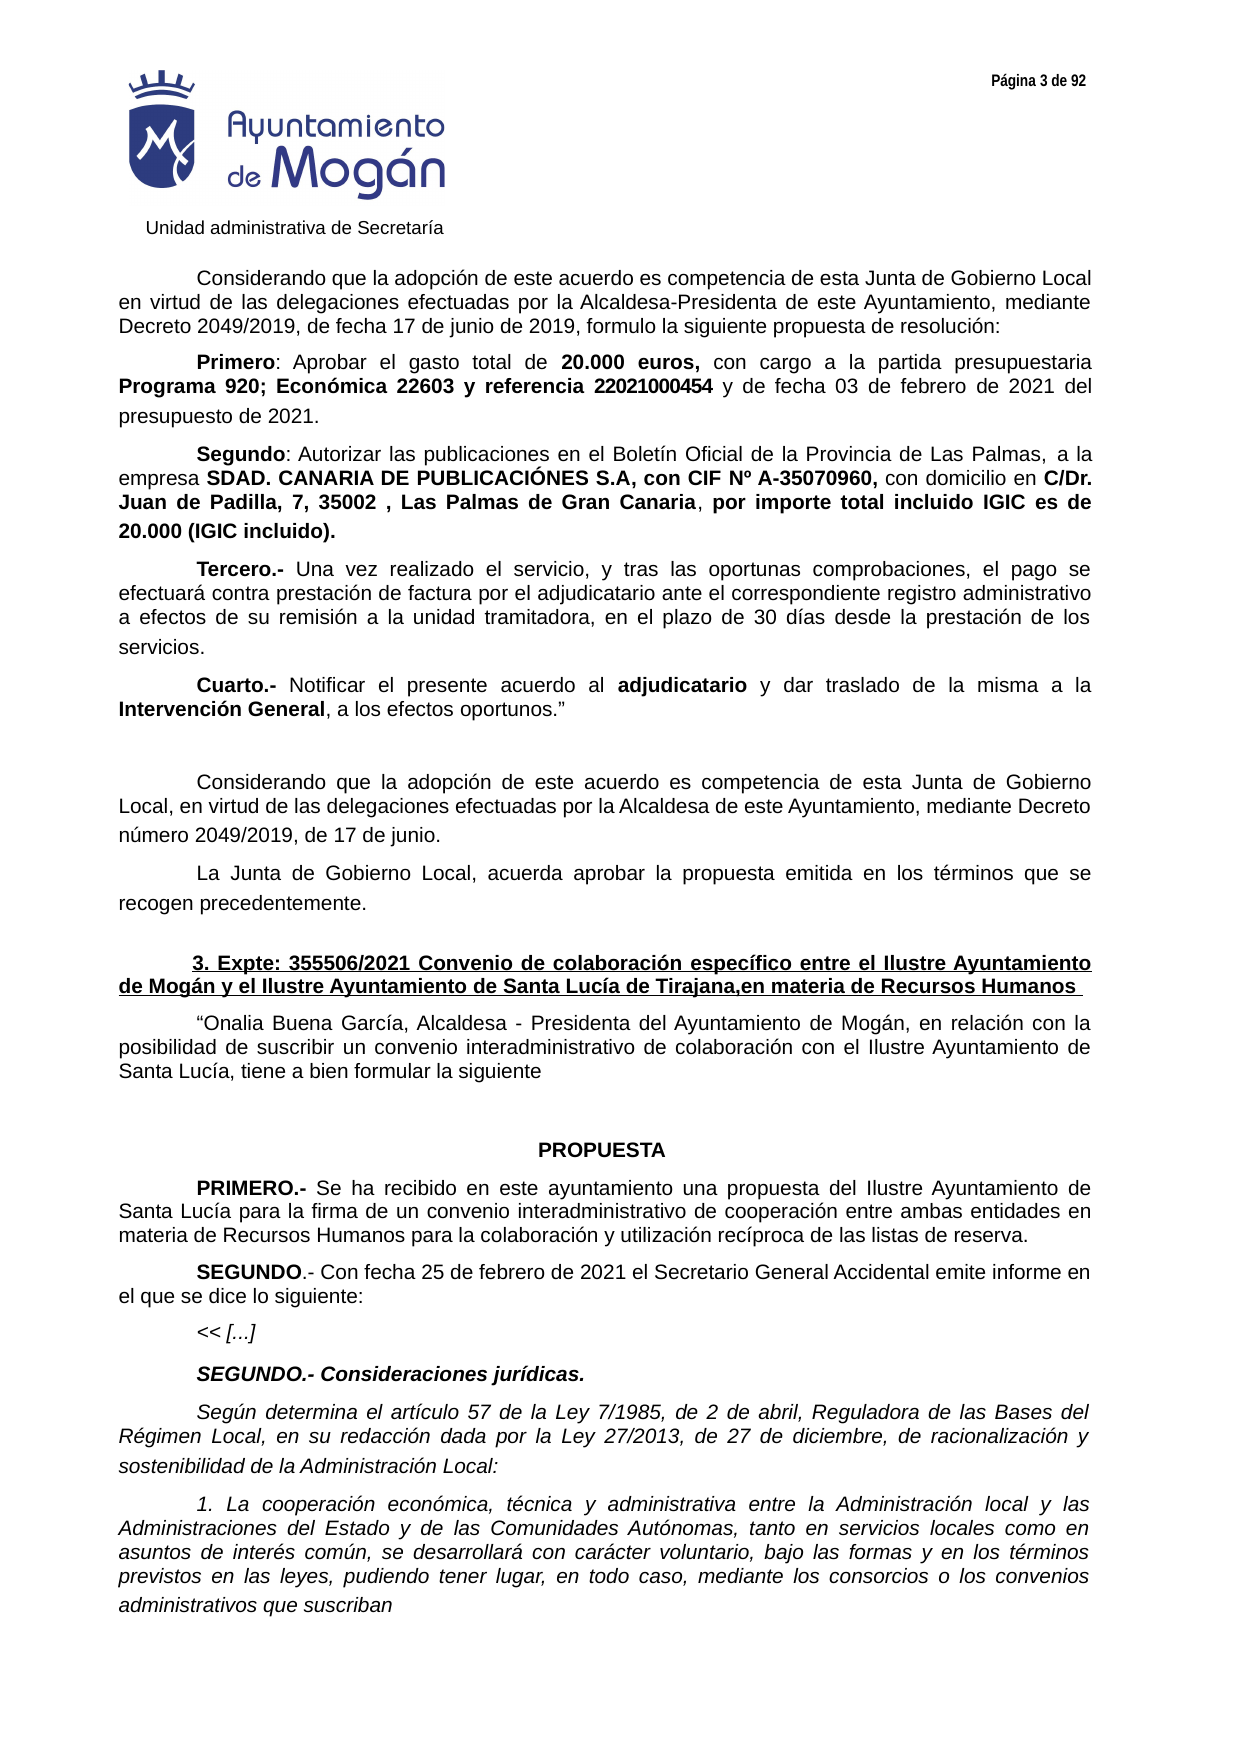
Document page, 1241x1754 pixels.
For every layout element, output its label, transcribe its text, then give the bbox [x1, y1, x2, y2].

picture [128, 70, 445, 206]
text Considerando que la adopción de este acuerdo es competencia de esta Junta de Gobierno Local en virtud de las delegaciones efectuadas por la Alcaldesa-Presidenta de este Ayuntamiento, mediante Decreto 2049/2019, de fecha 17 de junio de 2019, formulo la siguiente propuesta de resolución: [118, 266, 1092, 338]
text Según determina el artículo 57 de la Ley 7/1985, de 2 de abril, Reguladora de las Bases del Régimen Local, en su redacción dada por la Ley 27/2013, de 27 de diciembre, de racionalización y sostenibilidad de la Administración Local: [118, 1400, 1092, 1479]
text Considerando que la adopción de este acuerdo es competencia de esta Junta de Gobierno Local, en virtud de las delegaciones efectuadas por la Alcaldesa de este Ayuntamiento, mediante Decreto número 2049/2019, de 17 de junio. [118, 770, 1092, 849]
text Primero: Aprobar el gasto total de 20.000 euros, con cargo a la partida presupuestaria Programa 920; Económica 22603 y referencia 22021000454 y de fecha 03 de febrero de 2021 del presupuesto de 2021. [118, 350, 1092, 429]
text << [...] [118, 1320, 1092, 1344]
text 1. La cooperación económica, técnica y administrativa entre la Administración local y las Administraciones del Estado y de las Comunidades Autónomas, tanto en servicios locales como en asuntos de interés común, se desarrollará con carácter voluntario, bajo las formas y en los términos previstos en las leyes, pudiendo tener lugar, en todo caso, mediante los consorcios o los convenios administrativos que suscriban [118, 1492, 1092, 1619]
text PRIMERO.- Se ha recibido en este ayuntamiento una propuesta del Ilustre Ayuntamiento de Santa Lucía para la firma de un convenio interadministrativo de cooperación entre ambas entidades en materia de Recursos Humanos para la colaboración y utilización recíproca de las listas de reserva. [118, 1175, 1092, 1247]
text 3. Expte: 355506/2021 Convenio de colaboración específico entre el Ilustre Ayuntamiento de Mogán y el Ilustre Ayuntamiento de Santa Lucía de Tirajana,en materia de Recursos Humanos [118, 929, 1092, 998]
text SEGUNDO.- Con fecha 25 de febrero de 2021 el Secretario General Accidental emite informe en el que se dice lo siguiente: [118, 1260, 1092, 1308]
text “Onalia Buena García, Alcaldesa - Presidenta del Ayuntamiento de Mogán, en relación con la posibilidad de suscribir un convenio interadministrativo de colaboración con el Ilustre Ayuntamiento de Santa Lucía, tiene a bien formular la siguiente [118, 1011, 1092, 1083]
text PROPUESTA [118, 1132, 1092, 1163]
text Segundo: Autorizar las publicaciones en el Boletín Oficial de la Provincia de Las Palmas, a la empresa SDAD. CANARIA DE PUBLICACIÓNES S.A, con CIF Nº A-35070960, con domicilio en C/Dr. Juan de Padilla, 7, 35002 , Las Palmas de Gran Canaria, por importe total incluido IGIC es de 20.000 (IGIC incluido). [118, 442, 1092, 545]
text SEGUNDO.- Consideraciones jurídicas. [118, 1357, 1092, 1388]
text Tercero.- Una vez realizado el servicio, y tras las oportunas comprobaciones, el pago se efectuará contra prestación de factura por el adjudicatario ante el correspondiente registro administrativo a efectos de su remisión a la unidad tramitadora, en el plazo de 30 días desde la prestación de los servicios. [118, 557, 1092, 660]
text Cuarto.- Notificar el presente acuerdo al adjudicatario y dar traslado de la misma a la Intervención General, a los efectos oportunos.” [118, 673, 1092, 721]
text La Junta de Gobierno Local, acuerda aprobar la propuesta emitida en los términos que se recogen precedentemente. [118, 861, 1092, 916]
